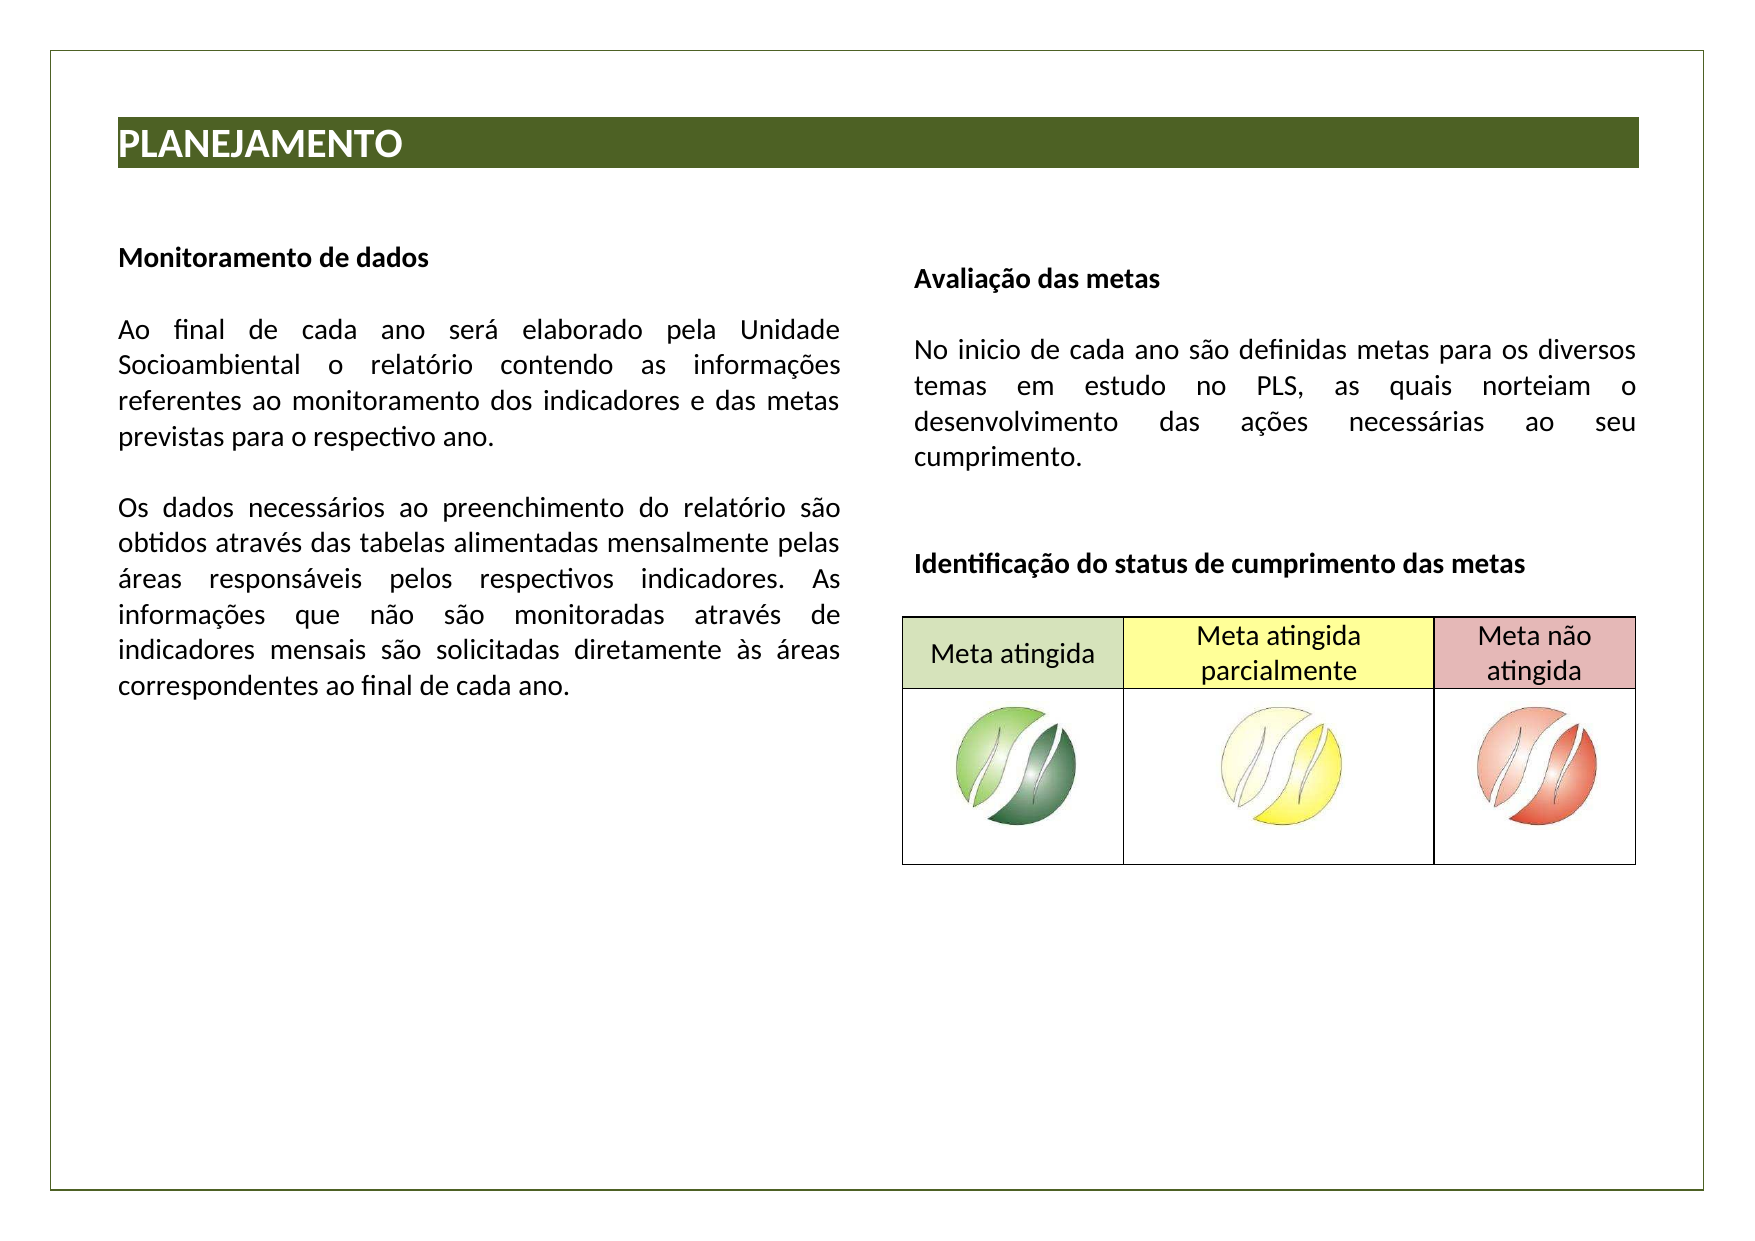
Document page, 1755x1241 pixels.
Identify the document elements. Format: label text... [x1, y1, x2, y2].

text Os dados necessários ao preenchimento do relatório são obtidos através das tabelas alimentadas mensalmente pelas áreas responsáveis pelos respectivos indicadores. As informações que não são monitoradas através de indicadores mensais são solicitadas diretamente às áreas correspondentes ao final de cada ano. [118, 489, 841, 703]
subtitle Avaliação das metas [914, 260, 1650, 296]
subtitle Identificação do status de cumprimento das metas [914, 545, 1650, 581]
subtitle Monitoramento de dados [118, 239, 844, 275]
text No inicio de cada ano são definidas metas para os diversos temas em estudo no PLS, as quais norteiam o desenvolvimento das ações necessárias ao seu cumprimento. [914, 331, 1637, 474]
text Ao final de cada ano será elaborado pela Unidade Socioambiental o relatório contendo as informações referentes ao monitoramento dos indicadores e das metas previstas para o respectivo ano. [118, 311, 840, 453]
table_cell [1124, 689, 1433, 864]
table_cell [903, 689, 1123, 864]
table_header Meta atingida [903, 618, 1123, 688]
table_header Meta não atingida [1435, 618, 1635, 688]
subtitle PLANEJAMENTO [118, 117, 1650, 168]
table_cell [1435, 689, 1635, 864]
table_header Meta atingida parcialmente [1124, 618, 1433, 688]
